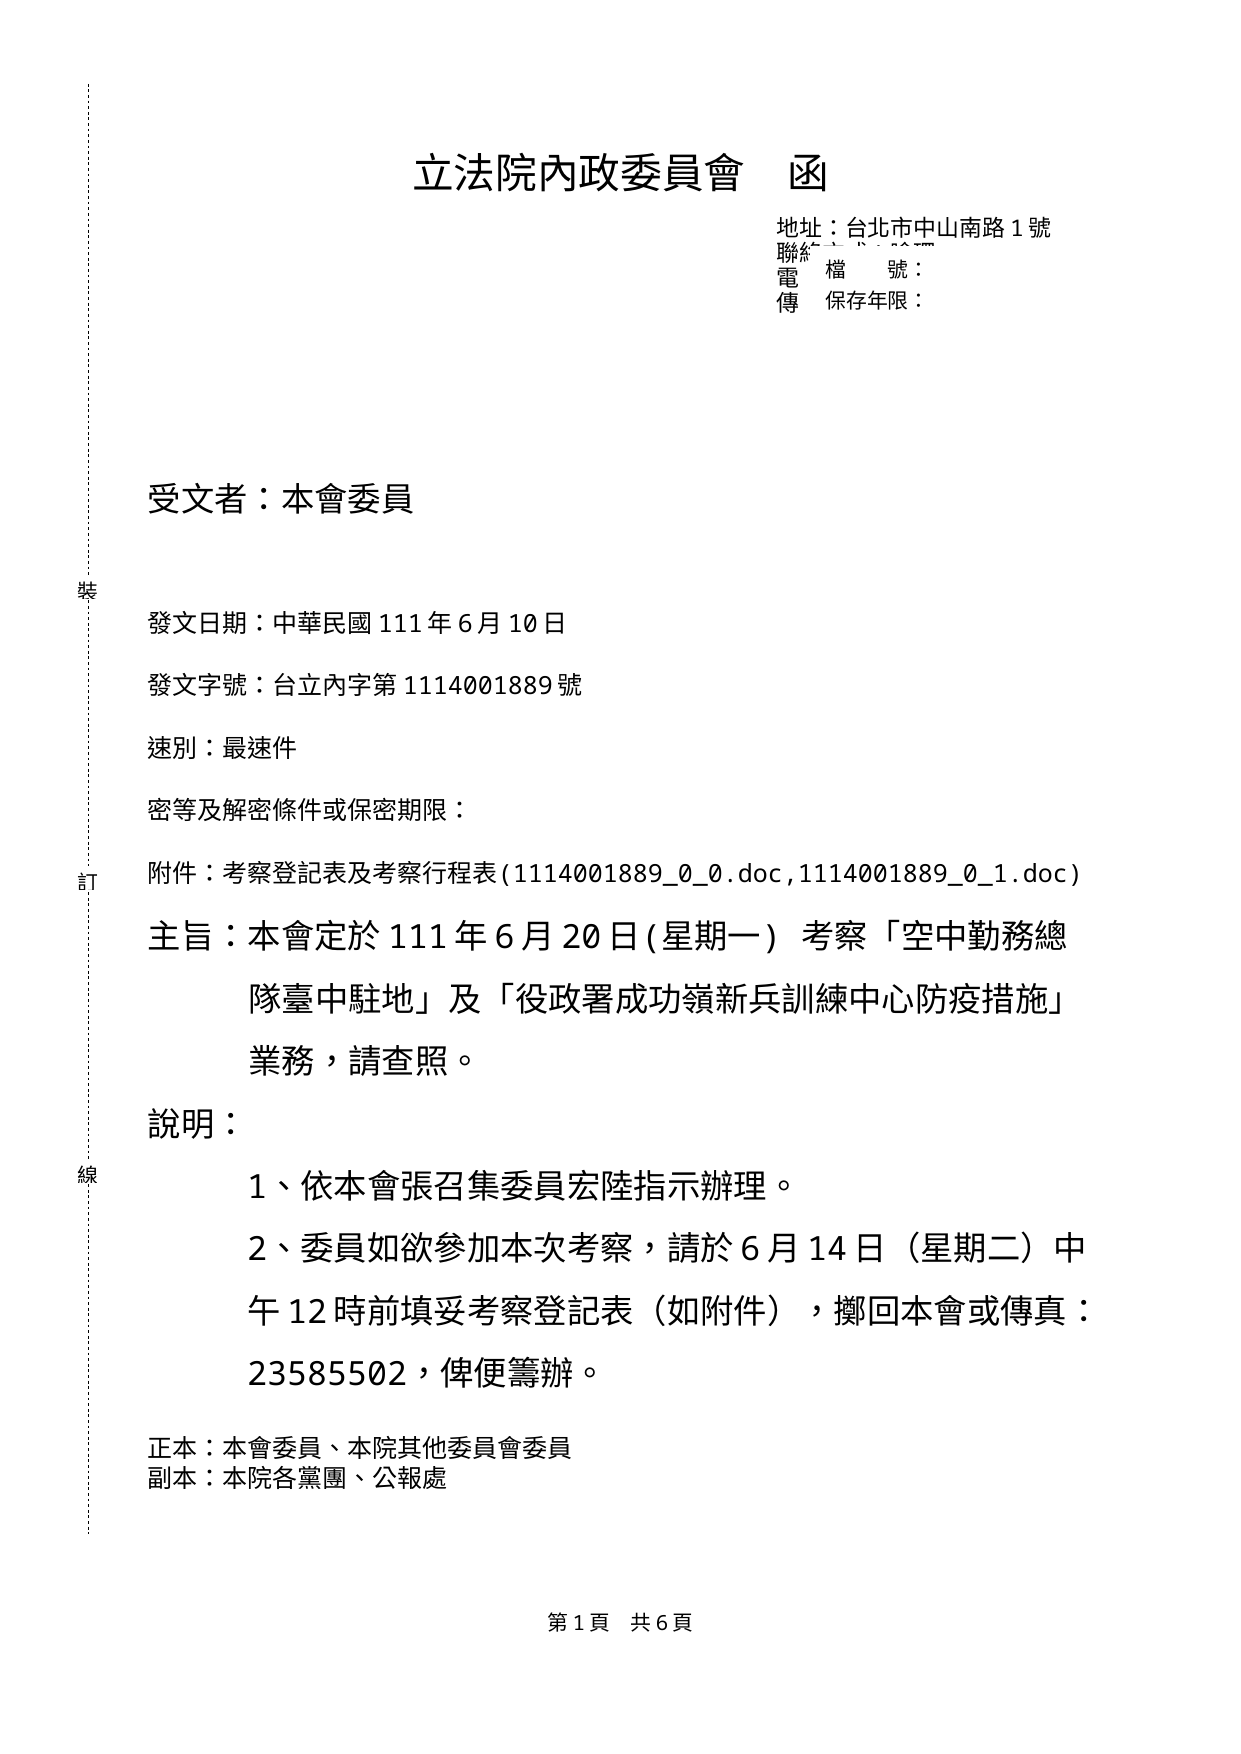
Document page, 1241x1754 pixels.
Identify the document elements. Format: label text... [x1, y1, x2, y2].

text 電 話：02-23585509 [776, 266, 810, 291]
text 保存年限： [825, 284, 1070, 314]
text 傳 真：02-23585502 [776, 291, 810, 316]
text 密等及解密條件或保密期限： [148, 767, 1092, 830]
text 說明： [148, 1080, 1092, 1142]
text 地址：台北市中山南路1號 [776, 216, 1183, 241]
text 發文字號：台立內字第1114001889號 [148, 642, 1092, 705]
text 電 話：02-23585509 [1085, 266, 1183, 291]
title 立法院內政委員會 函 [136, 158, 1198, 434]
text 檔 號： [825, 254, 1070, 284]
text 主旨：本會定於111年6月20日(星期一) 考察「空中勤務總隊臺中駐地」及「役政署成功嶺新兵訓練中心防疫措施」業務，請查照。 [148, 892, 1092, 1080]
list 依本會張召集委員宏陸指示辦理。 [247, 1142, 1092, 1205]
text 副本：本院各黨團、公報處 [148, 1467, 1092, 1492]
text 發文日期：中華民國111年6月10日 [148, 580, 1092, 642]
list 委員如欲參加本次考察，請於6月14日（星期二）中午12時前填妥考察登記表（如附件），擲回本會或傳真：23585502，俾便籌辦。 [247, 1205, 1092, 1392]
text 受文者：本會委員 [148, 455, 1092, 517]
text 聯絡方式：喻珊 [776, 241, 1183, 266]
text 傳 真：02-23585502 [1085, 291, 1183, 316]
text 正本：本會委員、本院其他委員會委員 [148, 1405, 1092, 1467]
text 附件：考察登記表及考察行程表(1114001889_0_0.doc,1114001889_0_1.doc) [148, 830, 1092, 892]
text 速別：最速件 [148, 705, 1092, 767]
